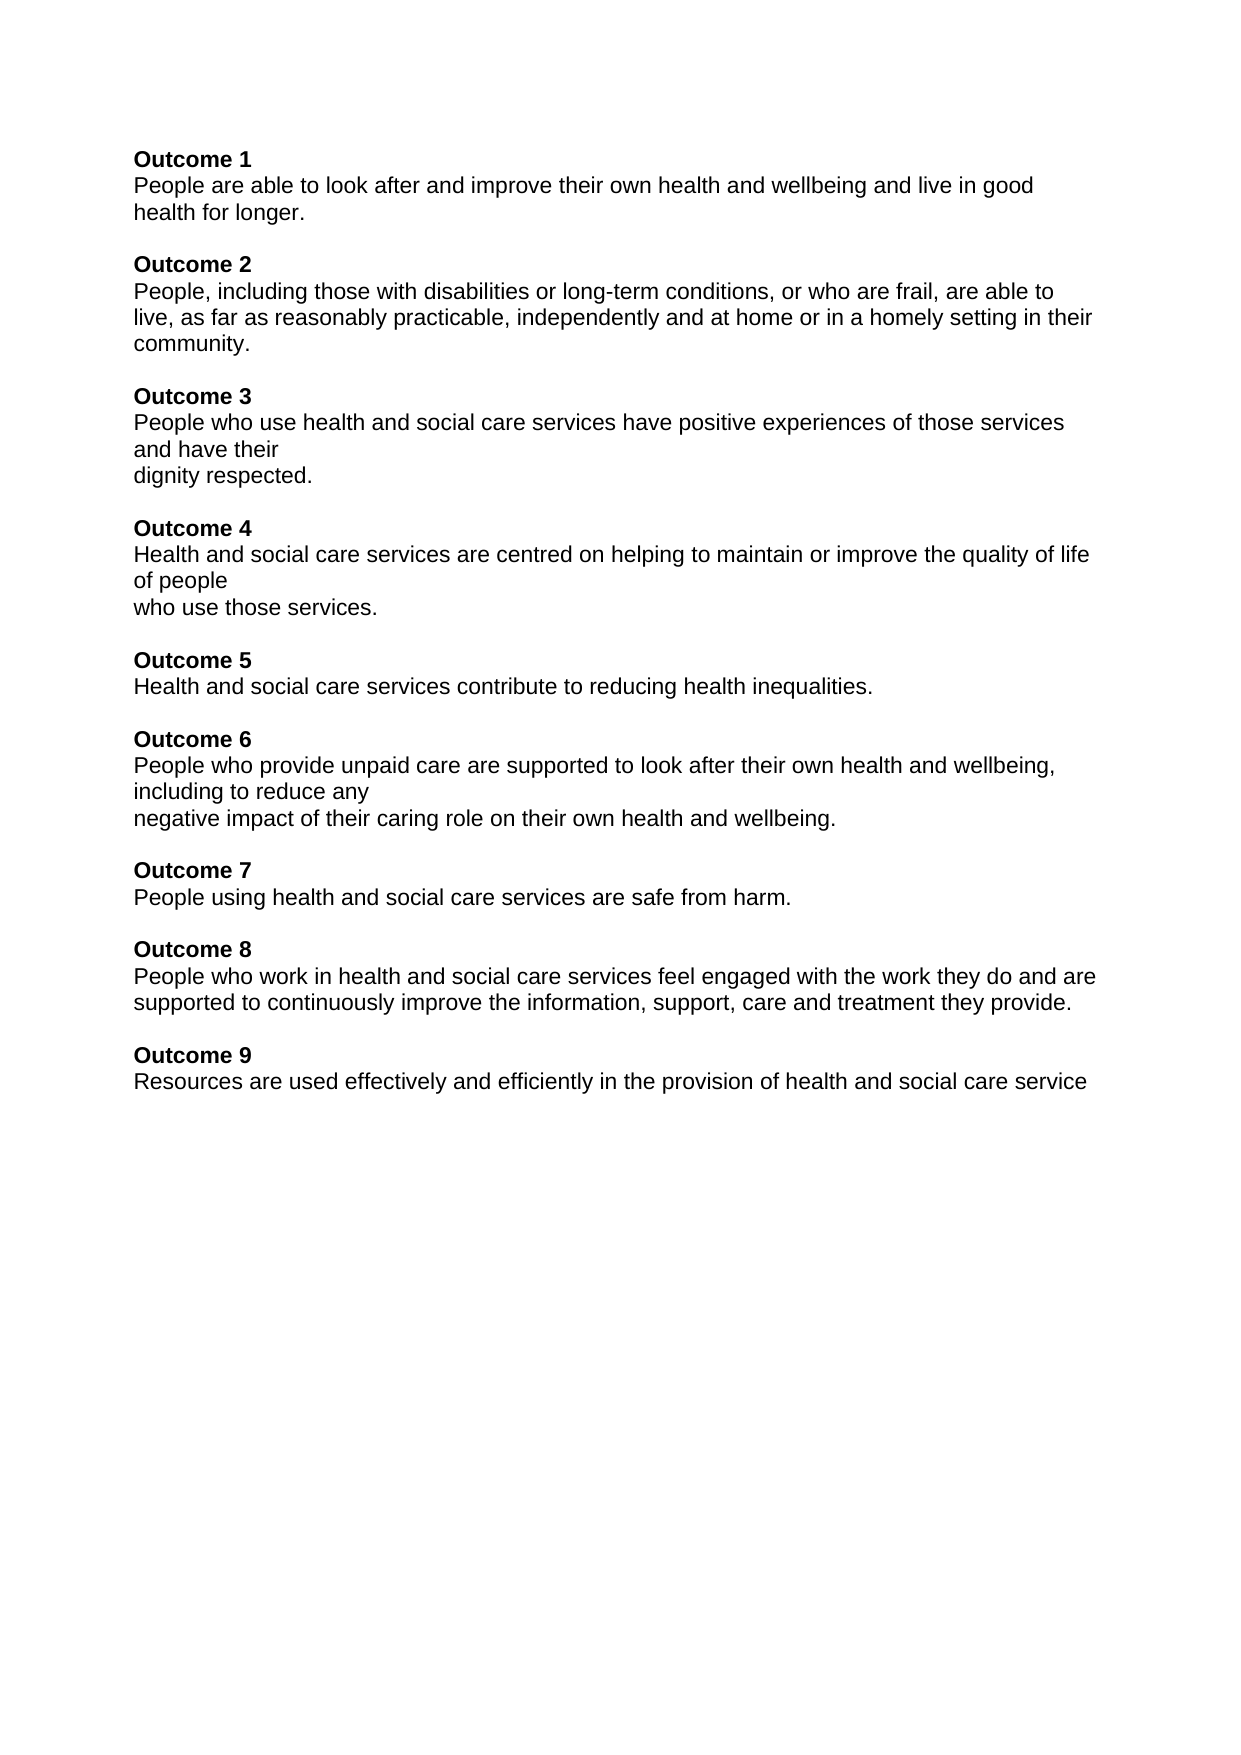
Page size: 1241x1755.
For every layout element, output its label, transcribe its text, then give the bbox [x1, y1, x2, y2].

text Outcome 4 [133, 515, 1101, 541]
text Outcome 1 [133, 146, 1101, 172]
text People who provide unpaid care are supported to look after their own health and wellbeing, including to reduce any [133, 752, 1101, 805]
text Outcome 6 [133, 726, 1101, 752]
text Outcome 9 [133, 1042, 1101, 1068]
text negative impact of their caring role on their own health and wellbeing. [133, 805, 1101, 831]
text People, including those with disabilities or long-term conditions, or who are frail, are able to live, as far as reasonably practicable, independently and at home or in a homely setting in their community. [133, 278, 1101, 357]
text People who use health and social care services have positive experiences of those services and have their [133, 409, 1101, 462]
text People using health and social care services are safe from harm. [133, 884, 1101, 910]
text who use those services. [133, 594, 1101, 620]
text Health and social care services are centred on helping to maintain or improve the quality of life of people [133, 541, 1101, 594]
text Health and social care services contribute to reducing health inequalities. [133, 673, 1101, 699]
text People who work in health and social care services feel engaged with the work they do and are supported to continuously improve the information, support, care and treatment they provide. [133, 963, 1101, 1016]
text Outcome 3 [133, 383, 1101, 409]
text People are able to look after and improve their own health and wellbeing and live in good health for longer. [133, 172, 1101, 225]
text Resources are used effectively and efficiently in the provision of health and social care service [133, 1068, 1101, 1094]
text Outcome 7 [133, 857, 1101, 884]
text dignity respected. [133, 462, 1101, 488]
text Outcome 5 [133, 647, 1101, 673]
text Outcome 8 [133, 936, 1101, 963]
text Outcome 2 [133, 251, 1101, 278]
